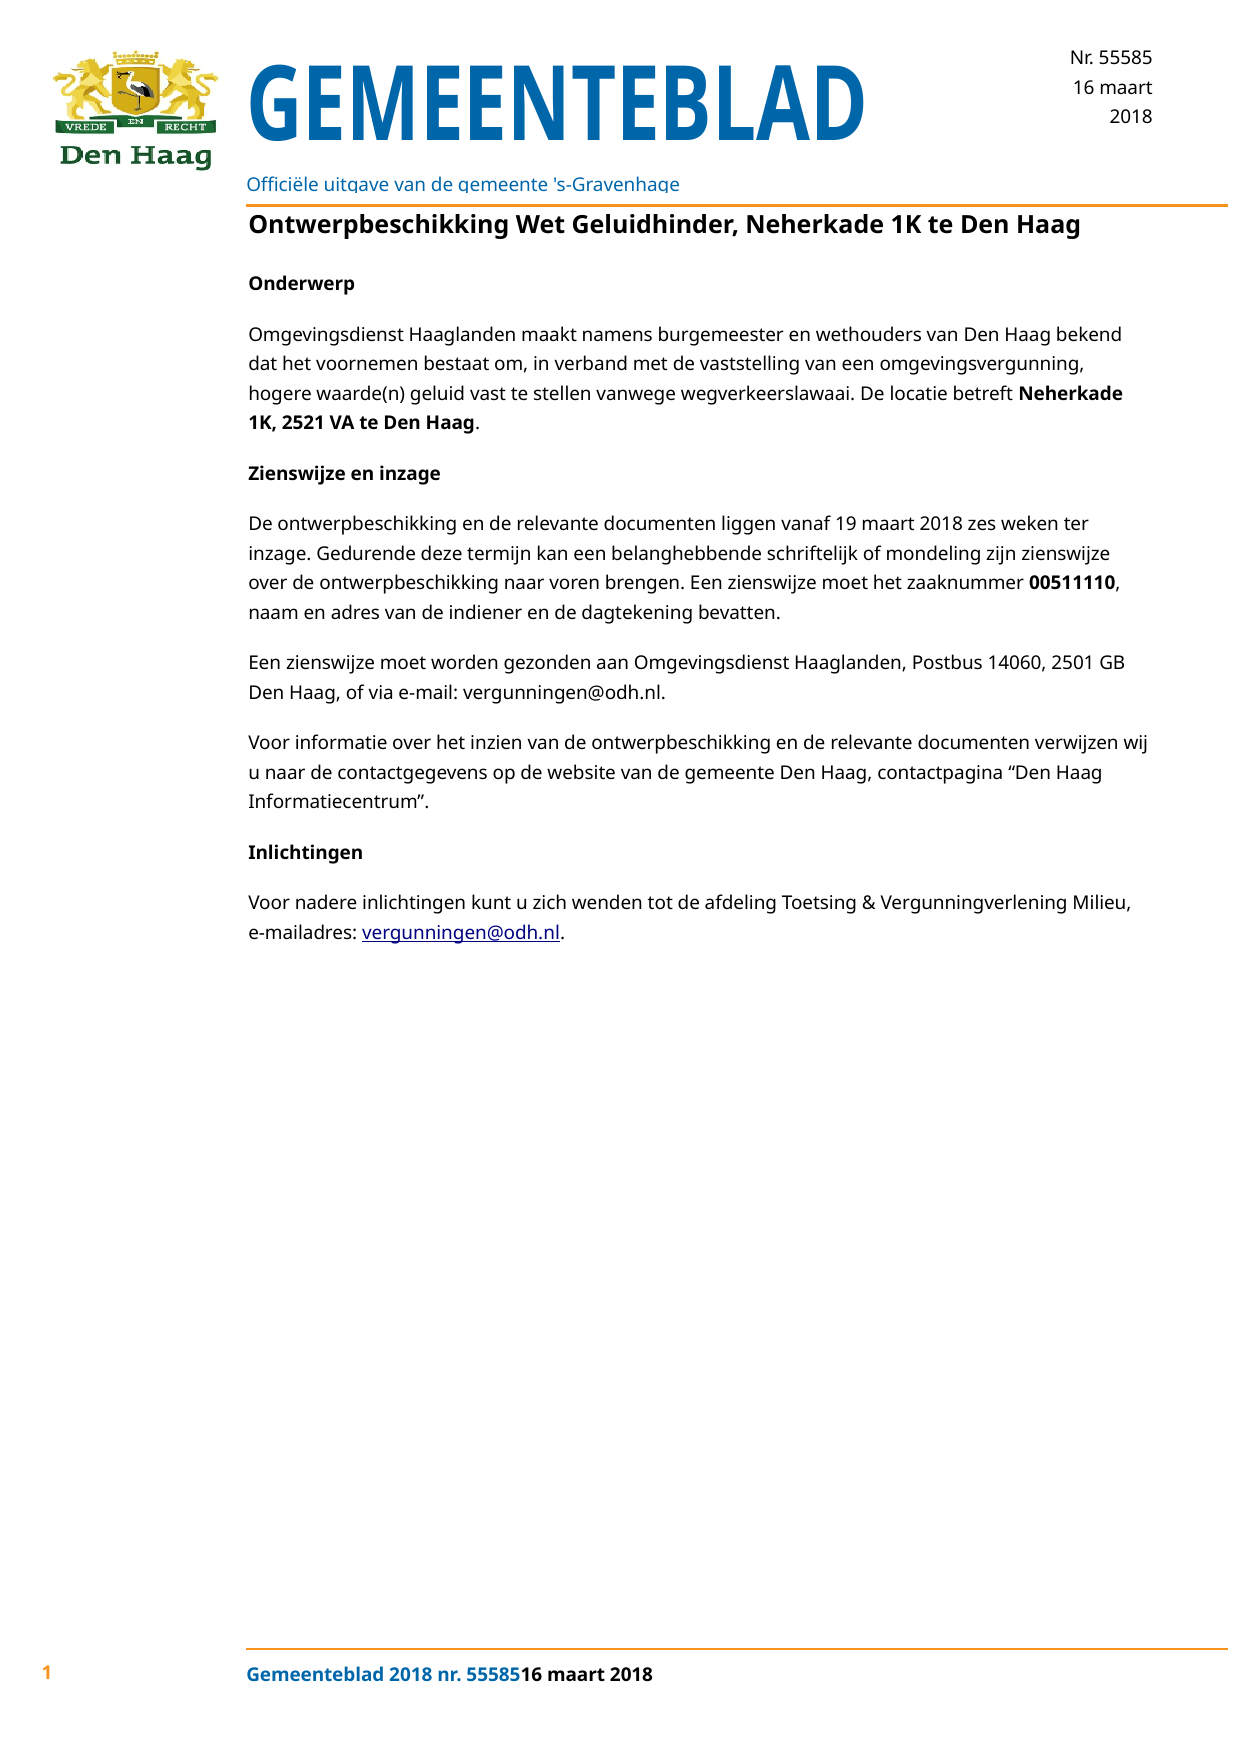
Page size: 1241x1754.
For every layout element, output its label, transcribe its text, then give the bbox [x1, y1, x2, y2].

text Onderwerp [248, 270, 1152, 296]
text Omgevingsdienst Haaglanden maakt namens burgemeester en wethouders van Den Haag bekend dat het voornemen bestaat om, in verband met de vaststelling van een omgevingsvergunning, hogere waarde(n) geluid vast te stellen vanwege wegverkeerslawaai. De locatie betreft Neherkade 1K, 2521 VA te Den Haag. [248, 321, 1152, 435]
text Inlichtingen [248, 839, 1152, 865]
text Zienswijze en inzage [248, 460, 1152, 486]
text De ontwerpbeschikking en de relevante documenten liggen vanaf 19 maart 2018 zes weken ter inzage. Gedurende deze termijn kan een belanghebbende schriftelijk of mondeling zijn zienswijze over de ontwerpbeschikking naar voren brengen. Een zienswijze moet het zaaknummer 00511110, naam en adres van de indiener en de dagtekening bevatten. [248, 510, 1152, 625]
text Een zienswijze moet worden gezonden aan Omgevingsdienst Haaglanden, Postbus 14060, 2501 GB Den Haag, of via e-mail: vergunningen@odh.nl. [248, 649, 1152, 705]
text Voor informatie over het inzien van de ontwerpbeschikking en de relevante documenten verwijzen wij u naar de contactgegevens op de website van de gemeente Den Haag, contactpagina “Den Haag Informatiecentrum”. [248, 729, 1152, 814]
picture [41, 47, 231, 172]
text Voor nadere inlichtingen kunt u zich wenden tot de afdeling Toetsing & Vergunningverlening Milieu, e-mailadres: vergunningen@odh.nl. [248, 889, 1152, 945]
text Ontwerpbeschikking Wet Geluidhinder, Neherkade 1K te Den Haag [248, 207, 1152, 241]
